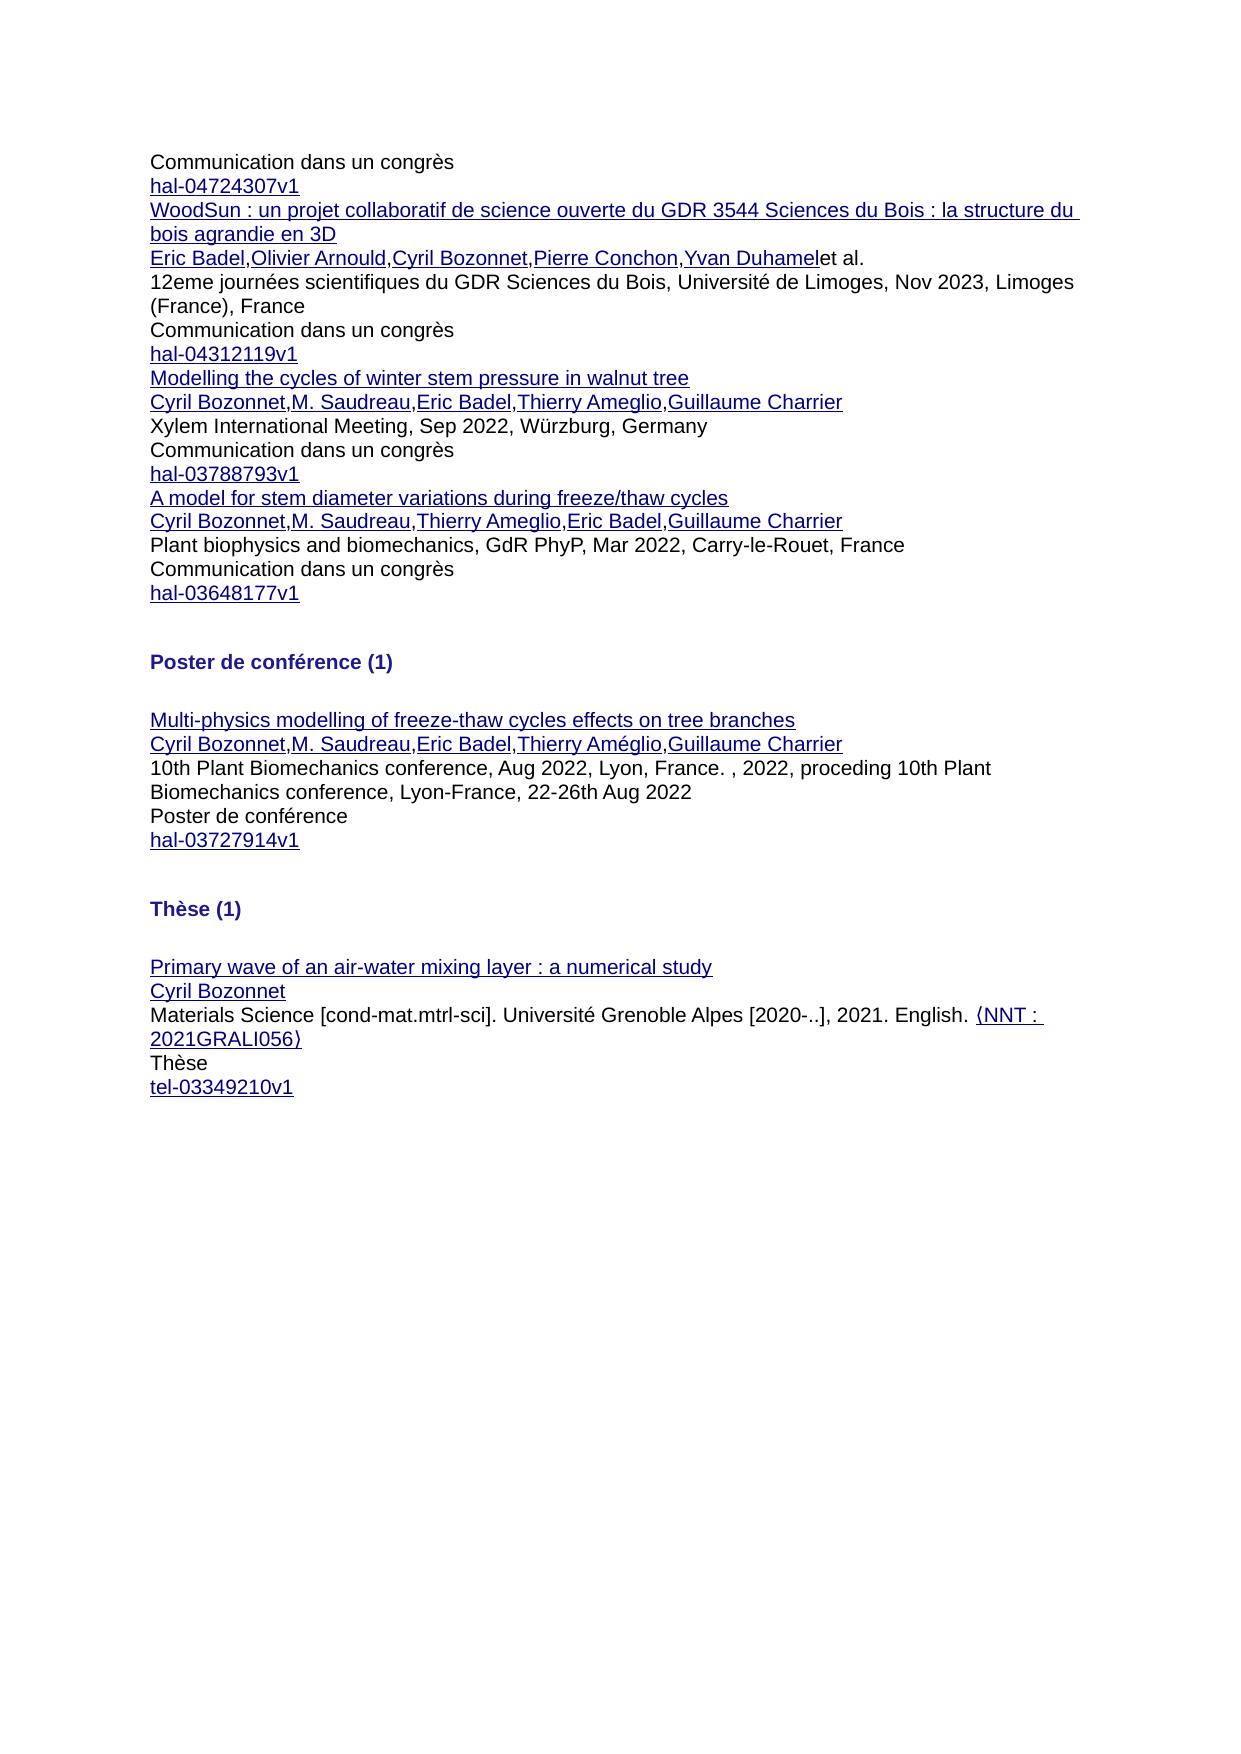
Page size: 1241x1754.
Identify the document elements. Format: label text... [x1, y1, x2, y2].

table_cell WoodSun : un projet collaboratif de science ouverte du GDR 3544 Sciences du Bois : la structure du bois agrandie en 3D Eric Badel,Olivier Arnould,Cyril Bozonnet,Pierre Conchon,Yvan Duhamelet al. 12eme journées scientifiques du GDR Sciences du Bois, Université de Limoges, Nov 2023, Limoges (France), France Communication dans un congrès hal-04312119v1 [150, 198, 1090, 366]
table_header Multi-physics modelling of freeze-thaw cycles effects on tree branches Cyril Bozonnet,M. Saudreau,Eric Badel,Thierry Améglio,Guillaume Charrier 10th Plant Biomechanics conference, Aug 2022, Lyon, France. , 2022, proceding 10th Plant Biomechanics conference, Lyon-France, 22-26th Aug 2022 Poster de conférence hal-03727914v1 [150, 708, 1090, 852]
subtitle Thèse (1) [150, 897, 1090, 921]
table_cell Modelling the cycles of winter stem pressure in walnut tree Cyril Bozonnet,M. Saudreau,Eric Badel,Thierry Ameglio,Guillaume Charrier Xylem International Meeting, Sep 2022, Würzburg, Germany Communication dans un congrès hal-03788793v1 [150, 366, 1090, 485]
table_header Primary wave of an air-water mixing layer : a numerical study Cyril Bozonnet Materials Science [cond-mat.mtrl-sci]. Université Grenoble Alpes [2020-..], 2021. English. ⟨NNT : 2021GRALI056⟩ Thèse tel-03349210v1 [150, 955, 1090, 1099]
subtitle Poster de conférence (1) [150, 650, 1090, 674]
table_cell Communication dans un congrès hal-04724307v1 [150, 150, 1090, 198]
table_cell A model for stem diameter variations during freeze/thaw cycles Cyril Bozonnet,M. Saudreau,Thierry Ameglio,Eric Badel,Guillaume Charrier Plant biophysics and biomechanics, GdR PhyP, Mar 2022, Carry-le-Rouet, France Communication dans un congrès hal-03648177v1 [150, 485, 1090, 605]
